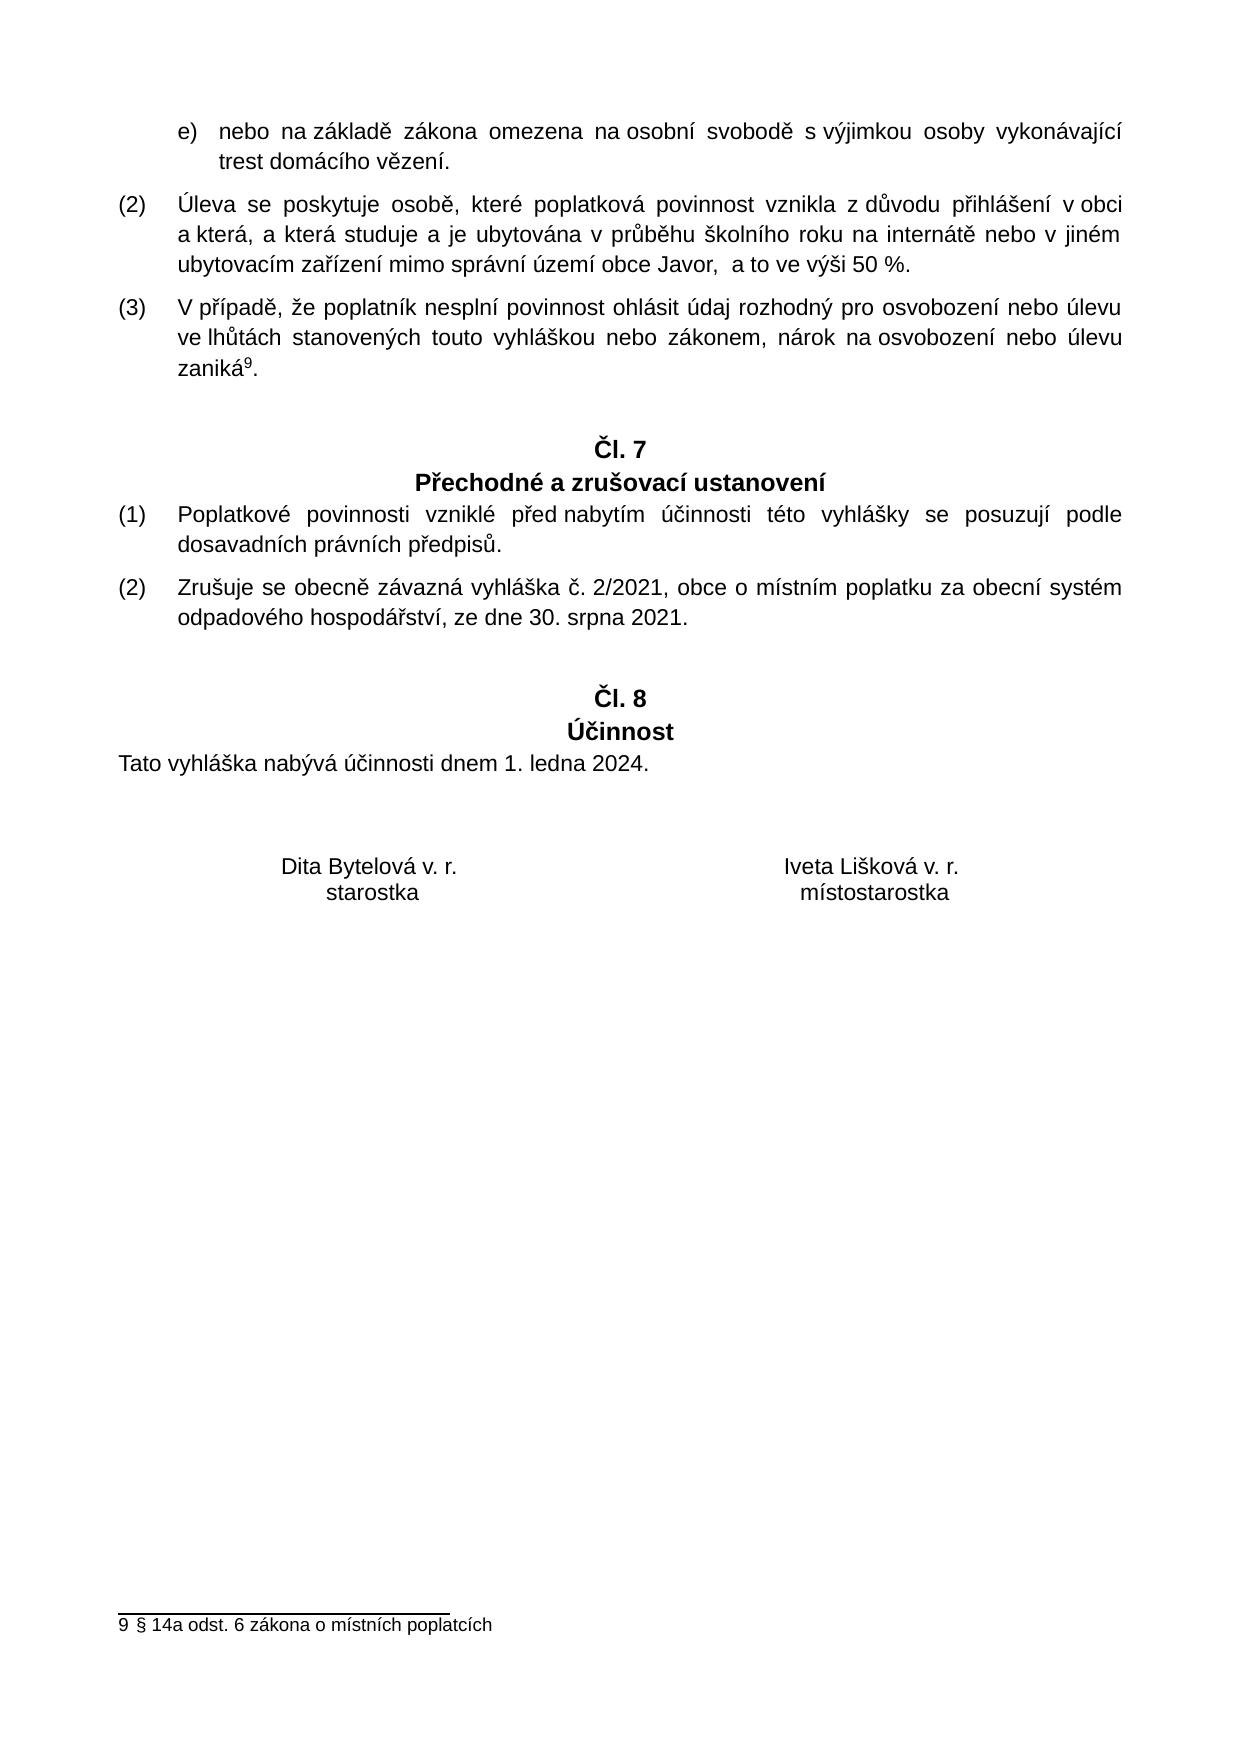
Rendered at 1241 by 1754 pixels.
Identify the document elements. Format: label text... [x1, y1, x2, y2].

list Zrušuje se obecně závazná vyhláška č. 2/2021, obce o místním poplatku za obecní systém odpadového hospodářství, ze dne 30. srpna 2021. [118, 574, 1122, 630]
subtitle Čl. 8 Účinnost [118, 684, 1122, 746]
list Poplatkové povinnosti vzniklé před nabytím účinnosti této vyhlášky se posuzují podle dosavadních právních předpisů. [118, 501, 1122, 557]
table_cell [620, 911, 1122, 1029]
text Tato vyhláška nabývá účinnosti dnem 1. ledna 2024. [118, 750, 1122, 777]
list § 14a odst. 6 zákona o místních poplatcích [118, 1614, 1122, 1635]
table_header Iveta Lišková v. r. místostarostka [620, 793, 1122, 911]
subtitle Čl. 7 Přechodné a zrušovací ustanovení [118, 435, 1122, 497]
table_header Dita Bytelová v. r. starostka [118, 793, 620, 911]
list nebo na základě zákona omezena na osobní svobodě s výjimkou osoby vykonávající trest domácího vězení. [177, 118, 1122, 175]
table_cell [118, 911, 620, 1029]
list Úleva se poskytuje osobě, které poplatková povinnost vznikla z důvodu přihlášení v obci a která, a která studuje a je ubytována v průběhu školního roku na internátě nebo v jiném ubytovacím zařízení mimo správní území obce Javor, a to ve výši 50 %. [118, 191, 1122, 278]
list V případě, že poplatník nesplní povinnost ohlásit údaj rozhodný pro osvobození nebo úlevu ve lhůtách stanovených touto vyhláškou nebo zákonem, nárok na osvobození nebo úlevu zaniká. [118, 294, 1122, 381]
